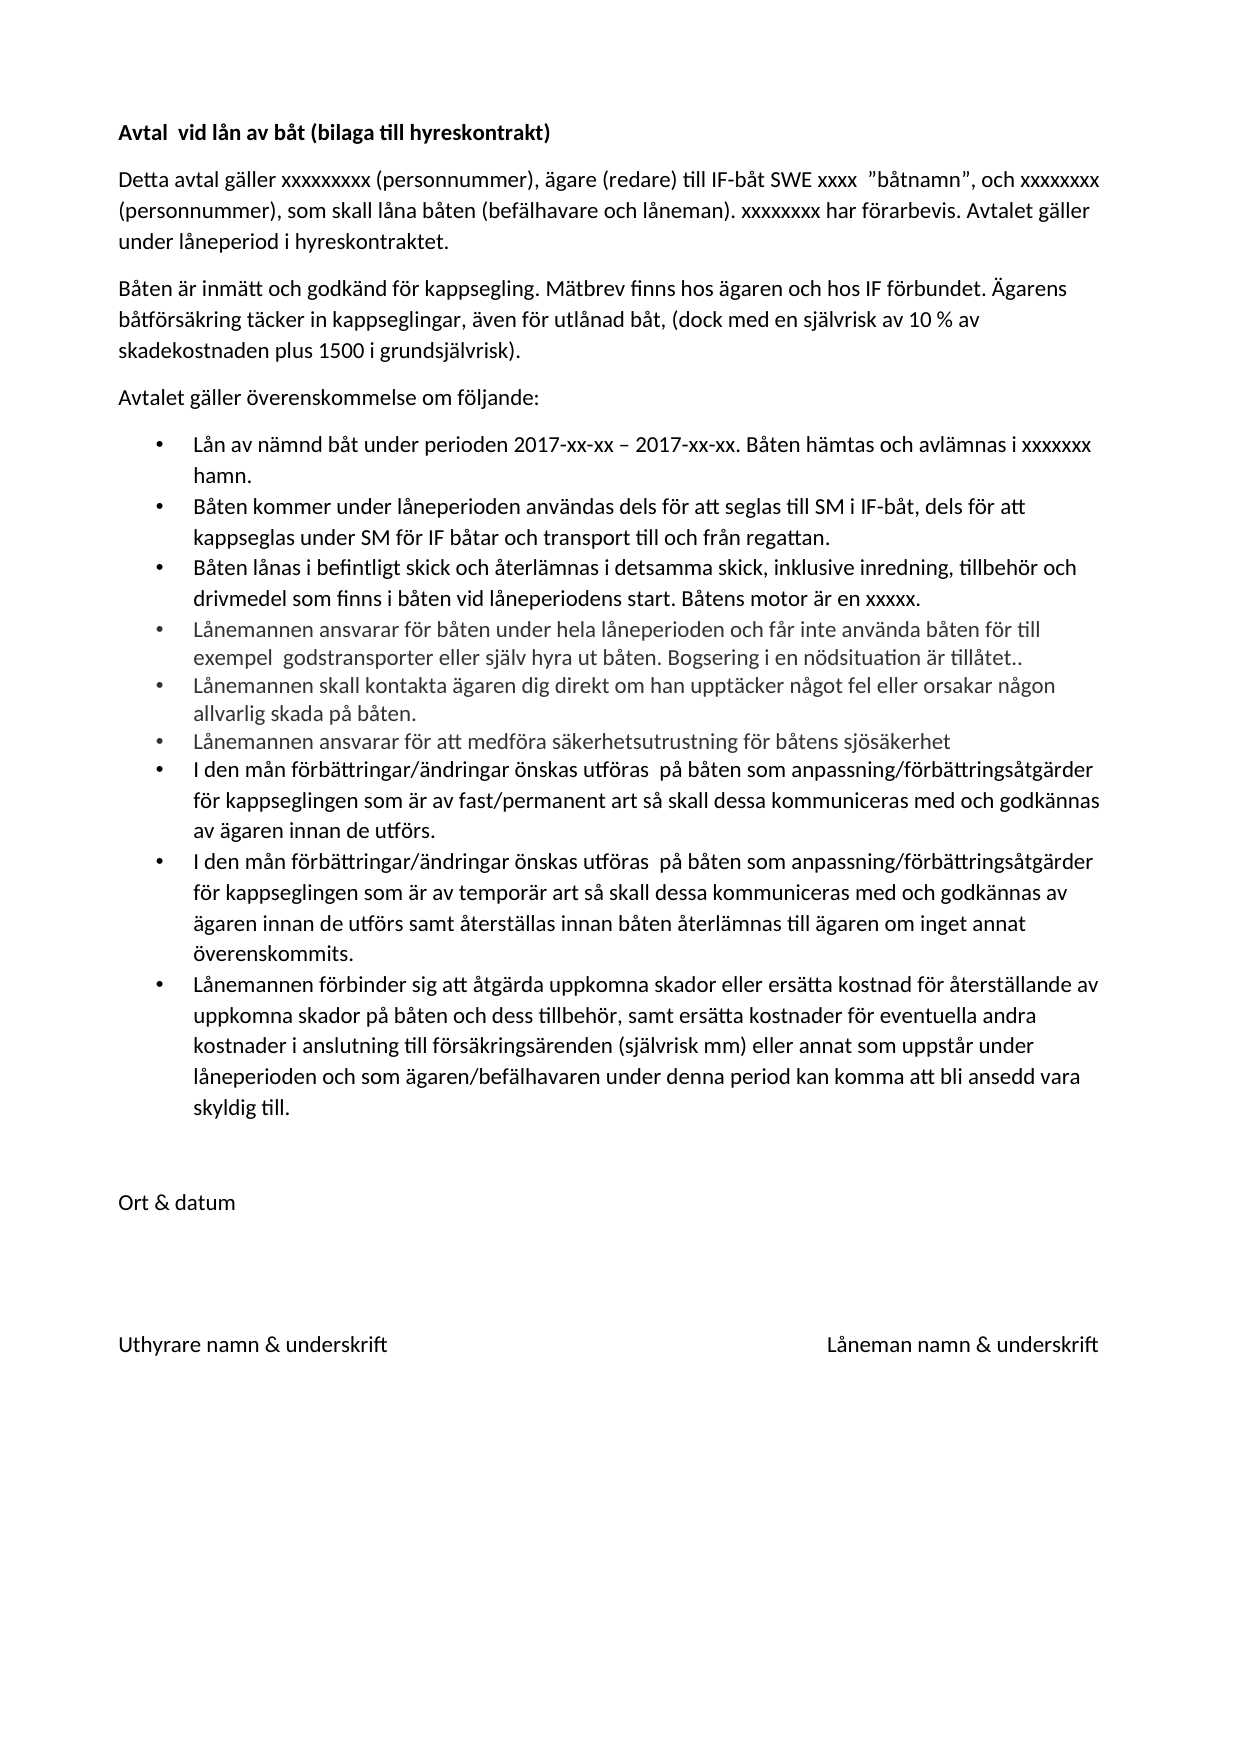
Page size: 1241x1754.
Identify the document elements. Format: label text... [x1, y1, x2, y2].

list Båten kommer under låneperioden användas dels för att seglas till SM i IF-båt, dels för att kappseglas under SM för IF båtar och transport till och från regattan. [156, 492, 1122, 551]
list Lån av nämnd båt under perioden 2017-xx-xx – 2017-xx-xx. Båten hämtas och avlämnas i xxxxxxx hamn. [156, 431, 1122, 489]
list Lånemannen ansvarar för att medföra säkerhetsutrustning för båtens sjösäkerhet [156, 727, 1122, 755]
list I den mån förbättringar/ändringar önskas utföras på båten som anpassning/förbättringsåtgärder för kappseglingen som är av fast/permanent art så skall dessa kommuniceras med och godkännas av ägaren innan de utförs. [156, 755, 1122, 844]
text Uthyrare namn & underskrift Låneman namn & underskrift [118, 1330, 1122, 1358]
list Lånemannen förbinder sig att åtgärda uppkomna skador eller ersätta kostnad för återställande av uppkomna skador på båten och dess tillbehör, samt ersätta kostnader för eventuella andra kostnader i anslutning till försäkringsärenden (självrisk mm) eller annat som uppstår under låneperioden och som ägaren/befälhavaren under denna period kan komma att bli ansedd vara skyldig till. [156, 970, 1122, 1121]
text Avtal vid lån av båt (bilaga till hyreskontrakt) [118, 118, 1122, 146]
list Båten lånas i befintligt skick och återlämnas i detsamma skick, inklusive inredning, tillbehör och drivmedel som finns i båten vid låneperiodens start. Båtens motor är en xxxxx. [156, 553, 1122, 612]
text Detta avtal gäller xxxxxxxxx (personnummer), ägare (redare) till IF-båt SWE xxxx ”båtnamn”, och xxxxxxxx (personnummer), som skall låna båten (befälhavare och låneman). xxxxxxxx har förarbevis. Avtalet gäller under låneperiod i hyreskontraktet. [118, 166, 1122, 255]
text Ort & datum [118, 1188, 1122, 1216]
list Lånemannen ansvarar för båten under hela låneperioden och får inte använda båten för till exempel godstransporter eller själv hyra ut båten. Bogsering i en nödsituation är tillåtet.. [156, 615, 1122, 671]
list Lånemannen skall kontakta ägaren dig direkt om han upptäcker något fel eller orsakar någon allvarlig skada på båten. [156, 671, 1122, 727]
text Avtalet gäller överenskommelse om följande: [118, 383, 1122, 411]
text Båten är inmätt och godkänd för kappsegling. Mätbrev finns hos ägaren och hos IF förbundet. Ägarens båtförsäkring täcker in kappseglingar, även för utlånad båt, (dock med en självrisk av 10 % av skadekostnaden plus 1500 i grundsjälvrisk). [118, 274, 1122, 364]
list I den mån förbättringar/ändringar önskas utföras på båten som anpassning/förbättringsåtgärder för kappseglingen som är av temporär art så skall dessa kommuniceras med och godkännas av ägaren innan de utförs samt återställas innan båten återlämnas till ägaren om inget annat överenskommits. [156, 847, 1122, 967]
